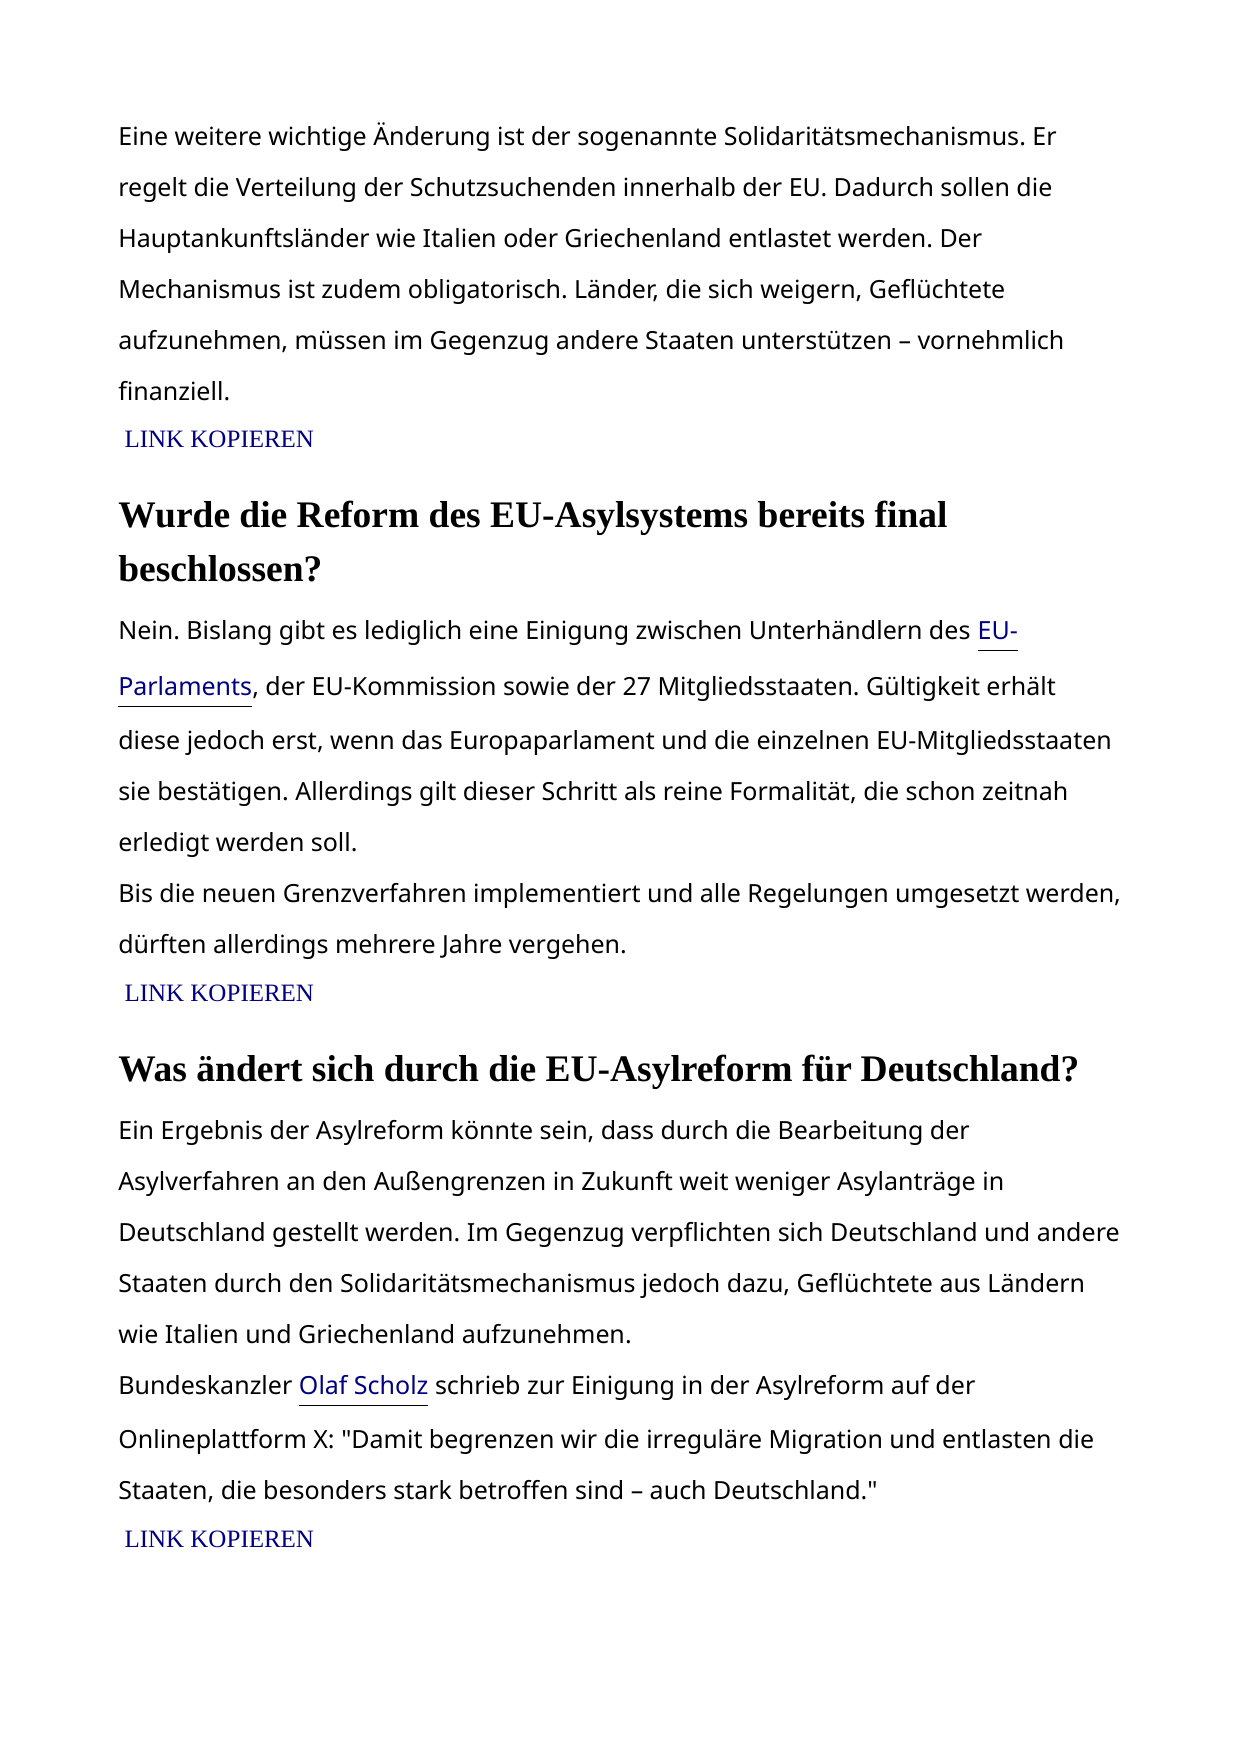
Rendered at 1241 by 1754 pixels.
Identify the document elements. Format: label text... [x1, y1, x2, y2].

text Ein Ergebnis der Asylreform könnte sein, dass durch die Bearbeitung der Asylverfahren an den Außengrenzen in Zukunft weit weniger Asylanträge in Deutschland gestellt werden. Im Gegenzug verpflichten sich Deutschland und andere Staaten durch den Solidaritätsmechanismus jedoch dazu, Geflüchtete aus Ländern wie Italien und Griechenland aufzunehmen. [118, 1113, 1122, 1351]
text Bis die neuen Grenzverfahren implementiert und alle Regelungen umgesetzt werden, dürften allerdings mehrere Jahre vergehen. [118, 876, 1122, 961]
subtitle Wurde die Reform des EU-Asylsystems bereits final beschlossen? [118, 493, 1122, 590]
text LINK KOPIEREN [118, 1524, 1122, 1553]
text Nein. Bislang gibt es lediglich eine Einigung zwischen Unterhändlern des EU-Parlaments, der EU-Kommission sowie der 27 Mitgliedsstaaten. Gültigkeit erhält diese jedoch erst, wenn das Europaparlament und die einzelnen EU-Mitgliedsstaaten sie bestätigen. Allerdings gilt dieser Schritt als reine Formalität, die schon zeitnah erledigt werden soll. [118, 613, 1122, 859]
text Bundeskanzler Olaf Scholz schrieb zur Einigung in der Asylreform auf der Onlineplattform X: "Damit begrenzen wir die irreguläre Migration und entlasten die Staaten, die besonders stark betroffen sind – auch Deutschland." [118, 1368, 1122, 1507]
text Eine weitere wichtige Änderung ist der sogenannte Solidaritätsmechanismus. Er regelt die Verteilung der Schutzsuchenden innerhalb der EU. Dadurch sollen die Hauptankunftsländer wie Italien oder Griechenland entlastet werden. Der Mechanismus ist zudem obligatorisch. Länder, die sich weigern, Geflüchtete aufzunehmen, müssen im Gegenzug andere Staaten unterstützen – vornehmlich finanziell. [118, 118, 1122, 407]
text LINK KOPIEREN [118, 424, 1122, 453]
subtitle Was ändert sich durch die EU-Asylreform für Deutschland? [118, 1046, 1122, 1089]
text LINK KOPIEREN [118, 978, 1122, 1007]
